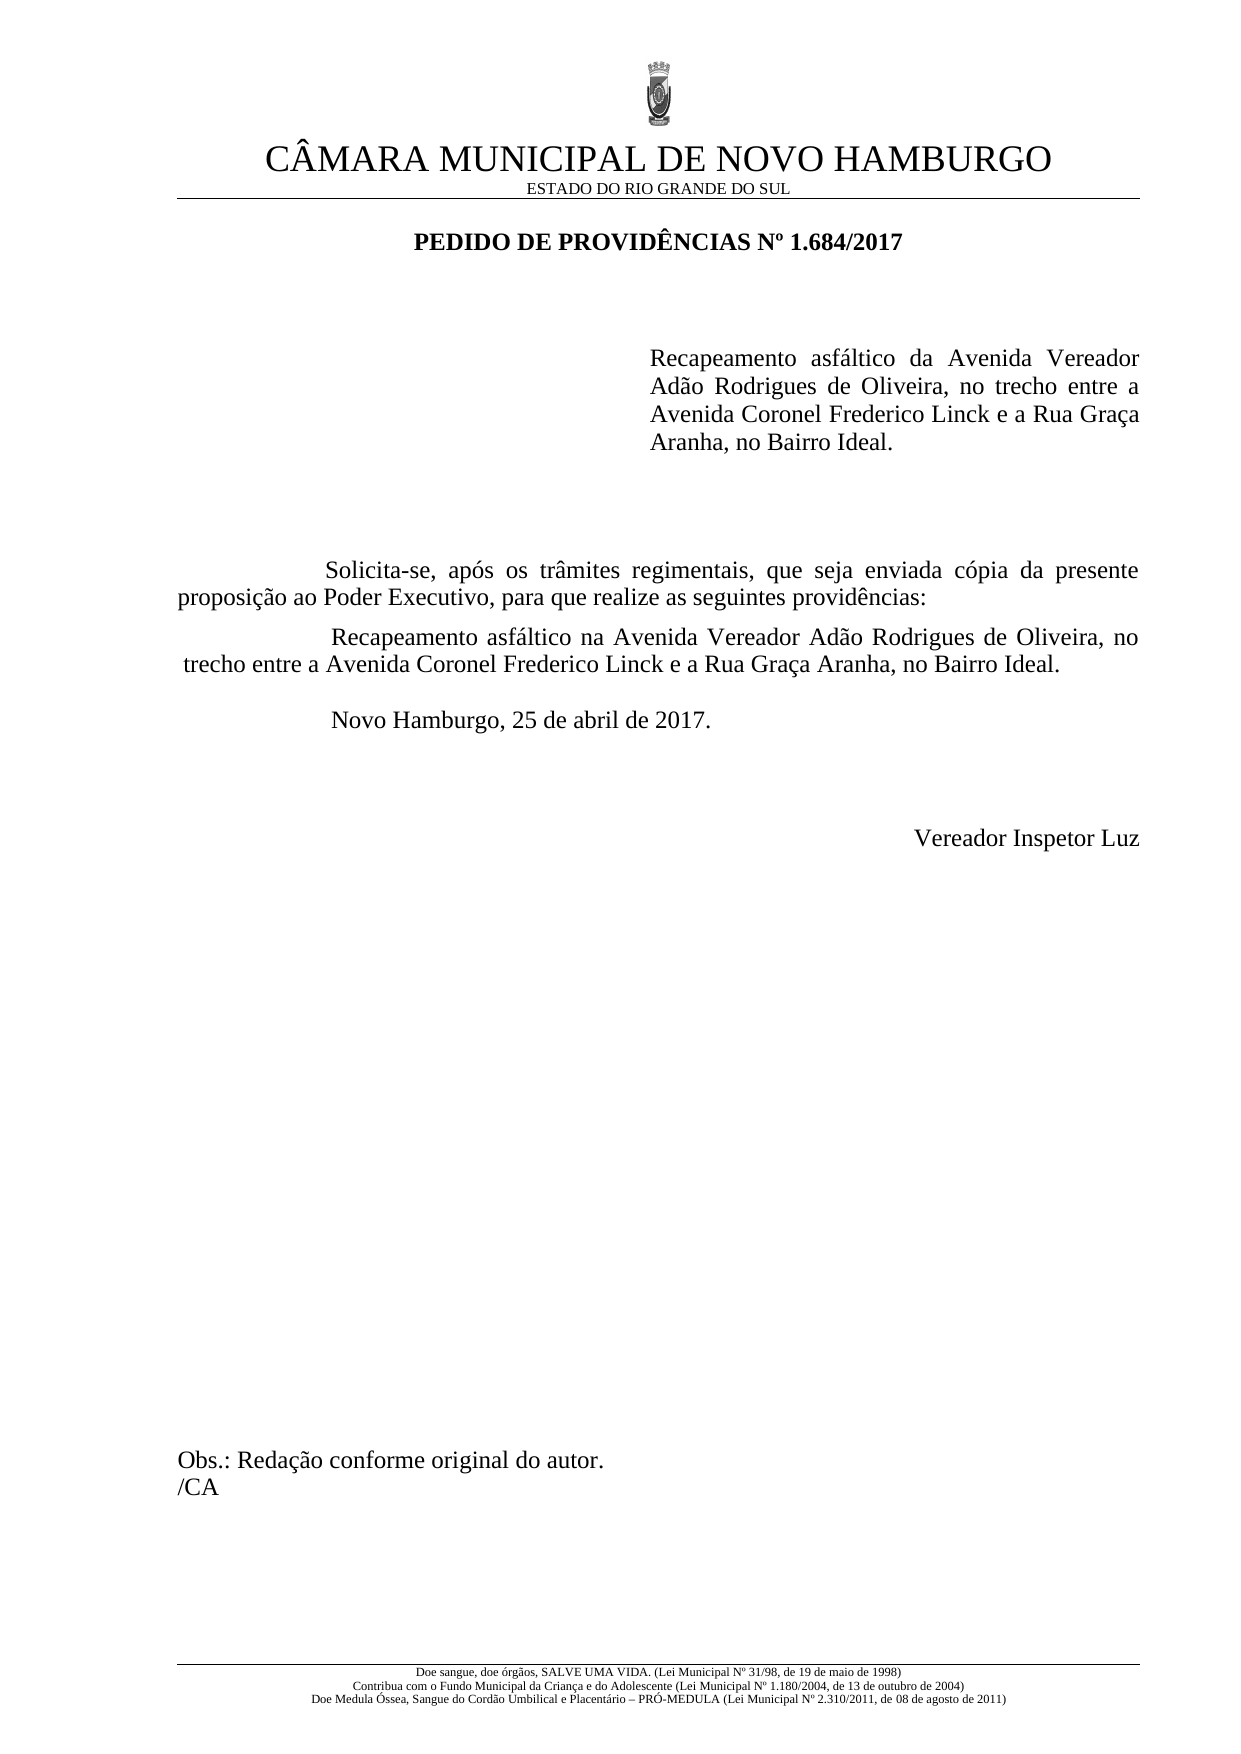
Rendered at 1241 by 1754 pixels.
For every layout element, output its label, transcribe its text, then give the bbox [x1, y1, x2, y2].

text Novo Hamburgo, 25 de abril de 2017. [183, 706, 1140, 734]
text Vereador Inspetor Luz [177, 824, 1140, 852]
text /CA [177, 1473, 1140, 1501]
text Recapeamento asfáltico na Avenida Vereador Adão Rodrigues de Oliveira, no trecho entre a Avenida Coronel Frederico Linck e a Rua Graça Aranha, no Bairro Ideal. [183, 623, 1140, 678]
text Solicita-se, após os trâmites regimentais, que seja enviada cópia da presente proposição ao Poder Executivo, para que realize as seguintes providências: [177, 556, 1140, 611]
text PEDIDO DE PROVIDÊNCIAS Nº 1.684/2017 [177, 228, 1140, 256]
text Recapeamento asfáltico da Avenida Vereador Adão Rodrigues de Oliveira, no trecho entre a Avenida Coronel Frederico Linck e a Rua Graça Aranha, no Bairro Ideal. [649, 344, 1140, 455]
text Obs.: Redação conforme original do autor. [177, 1446, 1140, 1473]
